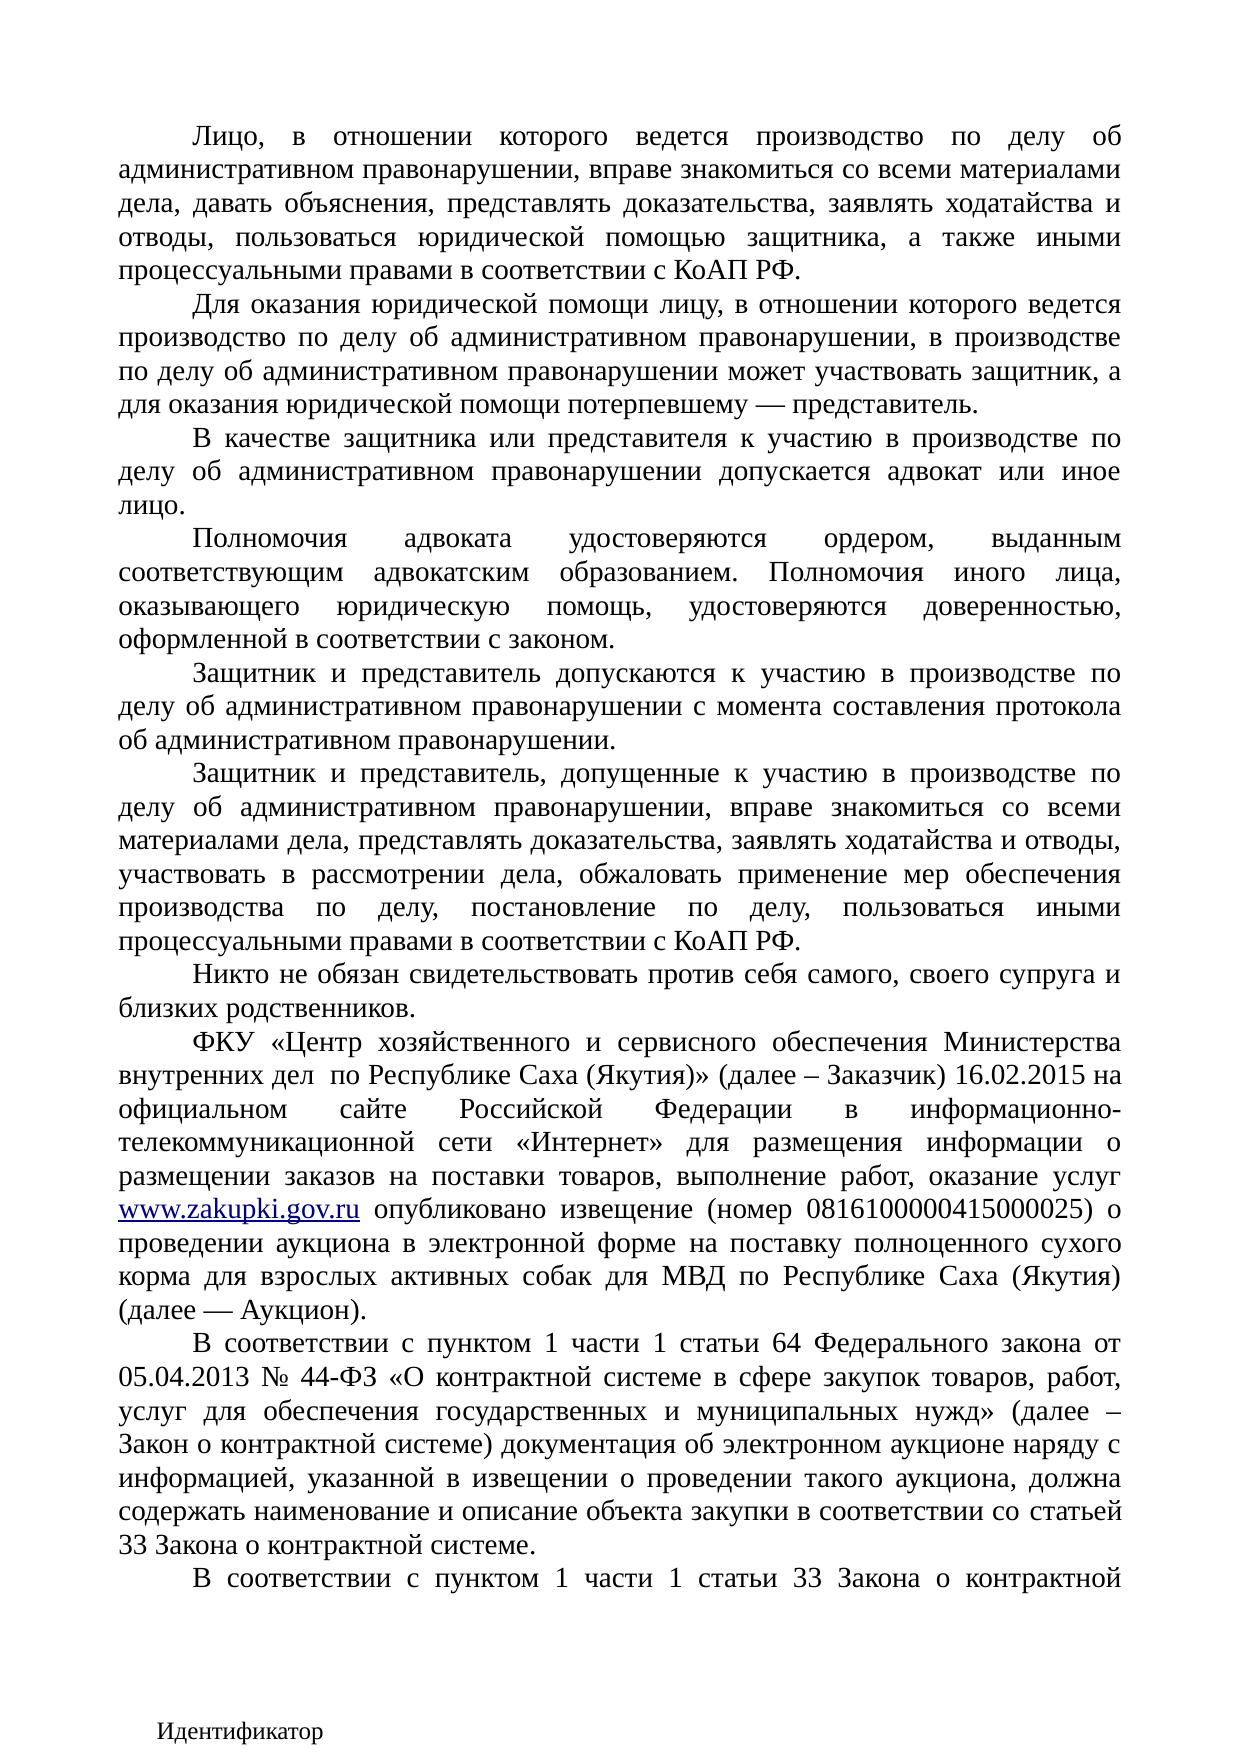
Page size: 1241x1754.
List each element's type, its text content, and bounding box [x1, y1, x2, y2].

text ФКУ «Центр хозяйственного и сервисного обеспечения Министерства внутренних дел по Республике Саха (Якутия)» (далее – Заказчик) 16.02.2015 на официальном сайте Российской Федерации в информационно-телекоммуникационной сети «Интернет» для размещения информации о размещении заказов на поставки товаров, выполнение работ, оказание услуг www.zakupki.gov.ru опубликовано извещение (номер 0816100000415000025) о проведении аукциона в электронной форме на поставку полноценного сухого корма для взрослых активных собак для МВД по Республике Саха (Якутия) (далее — Аукцион). [118, 1024, 1122, 1326]
text В соответствии с пунктом 1 части 1 статьи 64 Федерального закона от 05.04.2013 № 44-ФЗ «О контрактной системе в сфере закупок товаров, работ, услуг для обеспечения государственных и муниципальных нужд» (далее – Закон о контрактной системе) документация об электронном аукционе наряду с информацией, указанной в извещении о проведении такого аукциона, должна содержать наименование и описание объекта закупки в соответствии со статьей 33 Закона о контрактной системе. [118, 1326, 1122, 1560]
text Полномочия адвоката удостоверяются ордером, выданным соответствующим адвокатским образованием. Полномочия иного лица, оказывающего юридическую помощь, удостоверяются доверенностью, оформленной в соответствии с законом. [118, 521, 1122, 655]
text Защитник и представитель, допущенные к участию в производстве по делу об административном правонарушении, вправе знакомиться со всеми материалами дела, представлять доказательства, заявлять ходатайства и отводы, участвовать в рассмотрении дела, обжаловать применение мер обеспечения производства по делу, постановление по делу, пользоваться иными процессуальными правами в соответствии с КоАП РФ. [118, 755, 1122, 957]
text Защитник и представитель допускаются к участию в производстве по делу об административном правонарушении с момента составления протокола об административном правонарушении. [118, 655, 1122, 755]
text Никто не обязан свидетельствовать против себя самого, своего супруга и близких родственников. [118, 957, 1122, 1024]
text В соответствии с пунктом 1 части 1 статьи 33 Закона о контрактной [118, 1560, 1122, 1594]
text Для оказания юридической помощи лицу, в отношении которого ведется производство по делу об административном правонарушении, в производстве по делу об административном правонарушении может участвовать защитник, а для оказания юридической помощи потерпевшему — представитель. [118, 286, 1122, 420]
text Лицо, в отношении которого ведется производство по делу об административном правонарушении, вправе знакомиться со всеми материалами дела, давать объяснения, представлять доказательства, заявлять ходатайства и отводы, пользоваться юридической помощью защитника, а также иными процессуальными правами в соответствии с КоАП РФ. [118, 118, 1122, 286]
text В качестве защитника или представителя к участию в производстве по делу об административном правонарушении допускается адвокат или иное лицо. [118, 420, 1122, 521]
